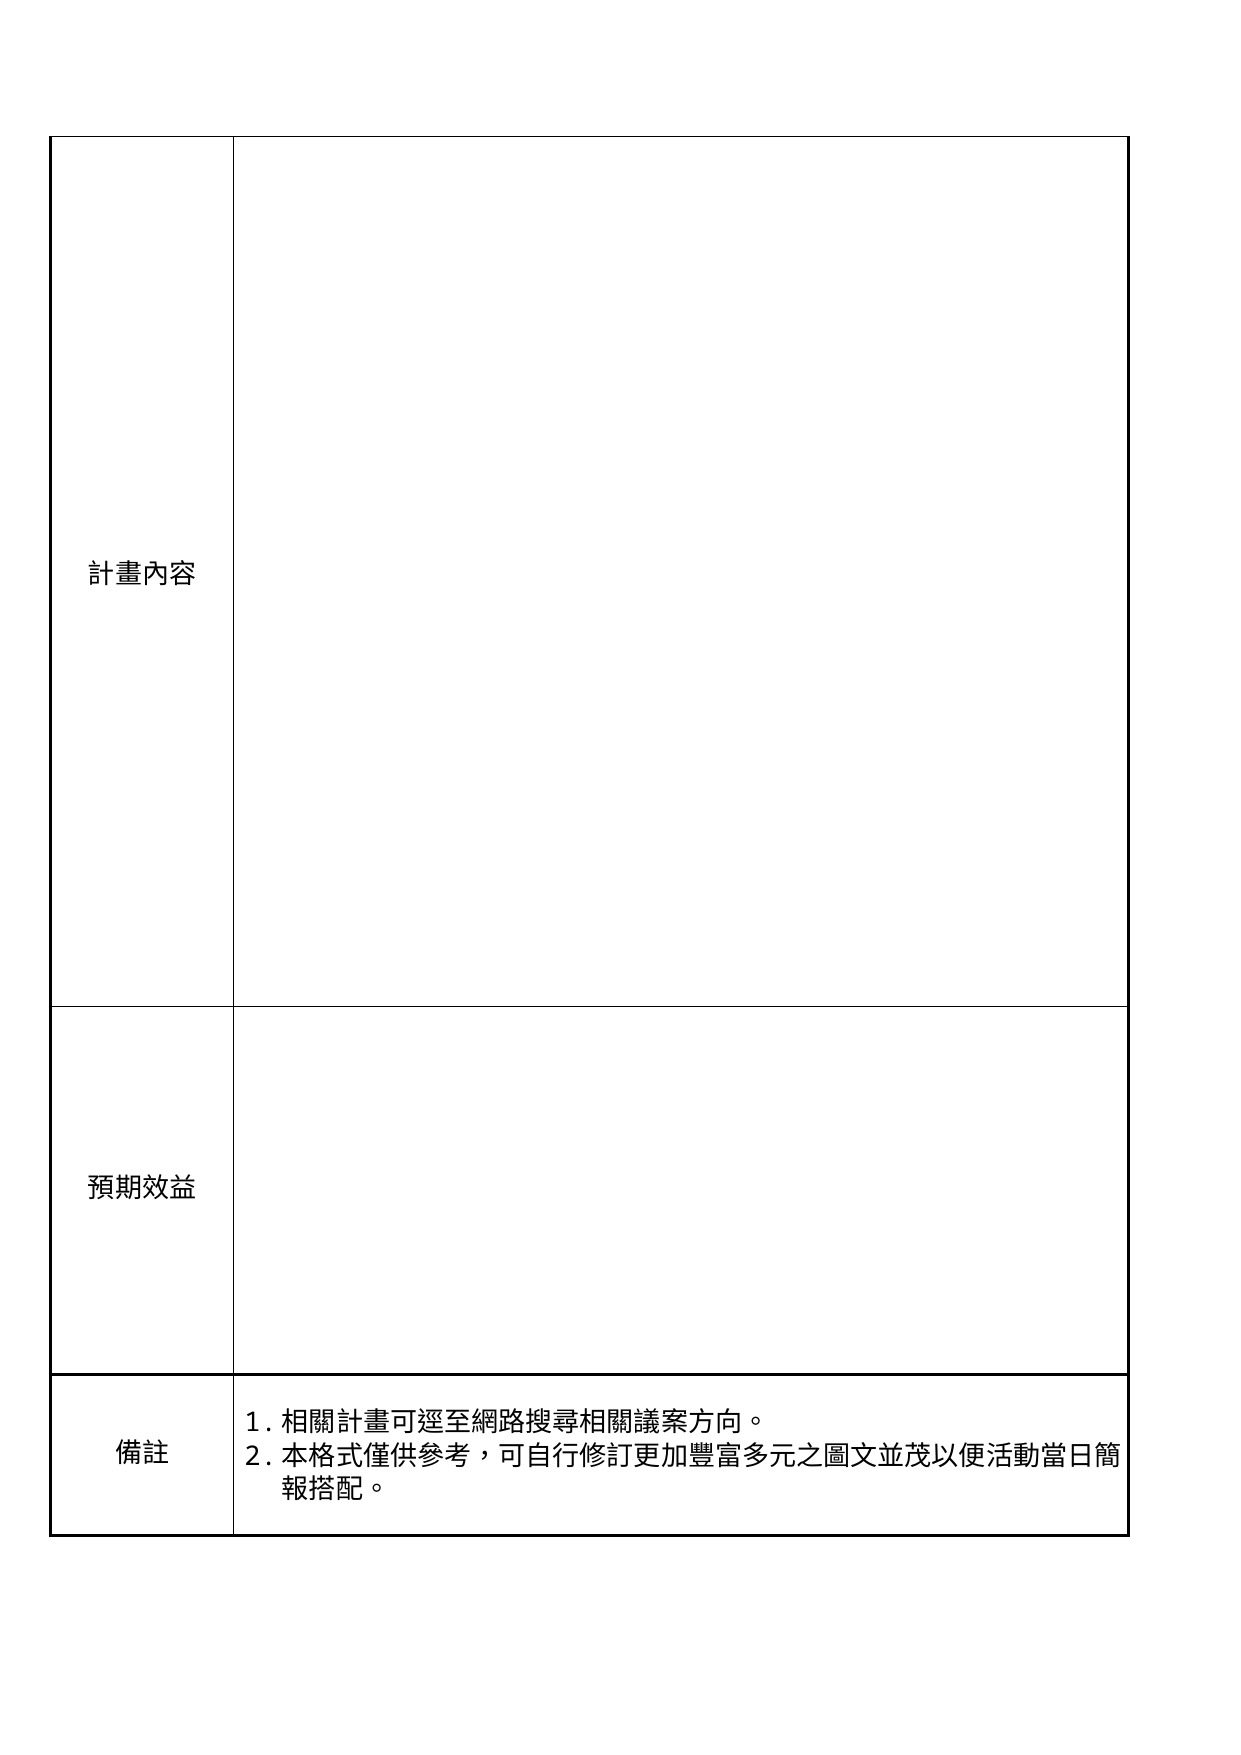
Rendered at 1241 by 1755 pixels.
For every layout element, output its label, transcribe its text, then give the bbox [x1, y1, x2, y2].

table_cell 備註 [52, 1376, 233, 1534]
table_cell 預期效益 [52, 1007, 233, 1373]
table_cell [234, 1007, 1127, 1373]
table_cell 相關計畫可逕至網路搜尋相關議案方向。 本格式僅供參考，可自行修訂更加豐富多元之圖文並茂以便活動當日簡報搭配。 [234, 1376, 1127, 1534]
table_cell [234, 137, 1127, 1006]
table_cell 計畫內容 [52, 137, 233, 1006]
